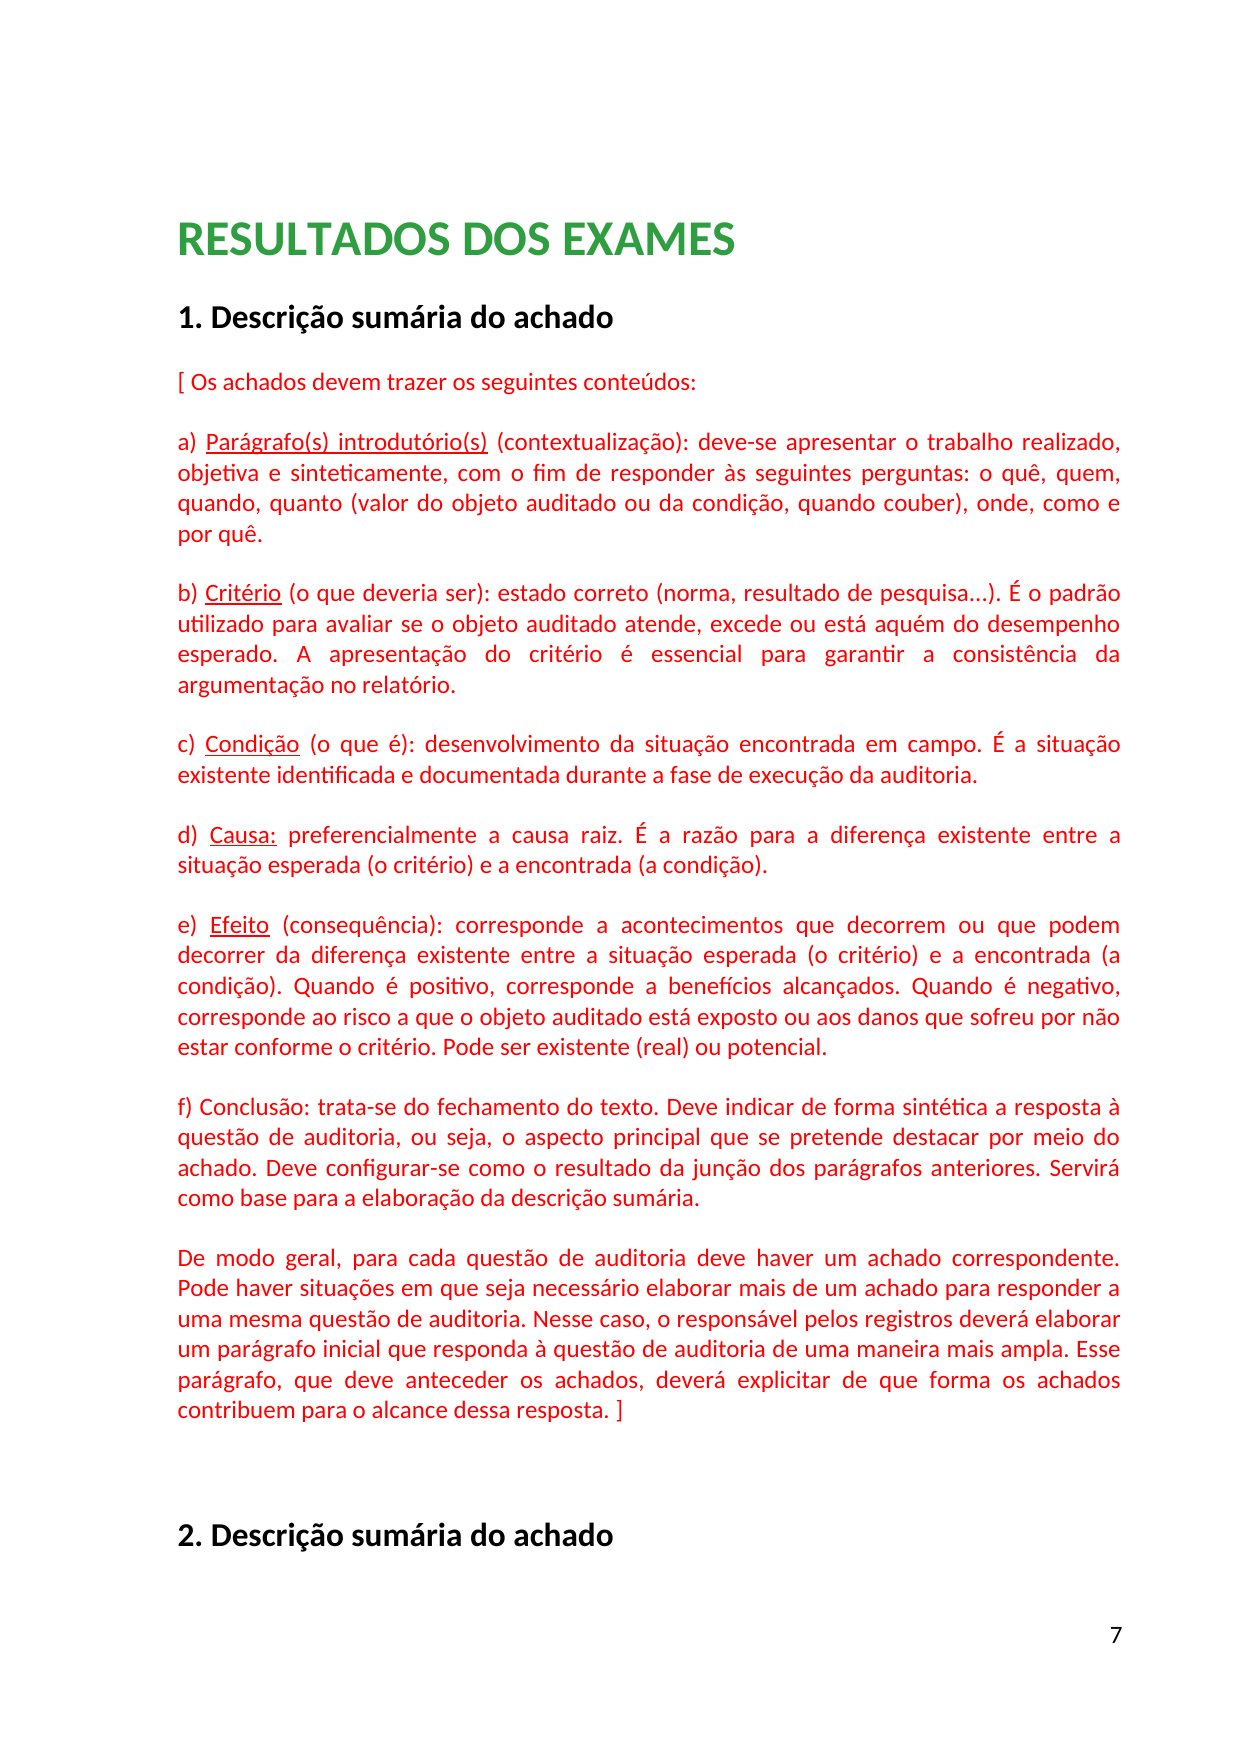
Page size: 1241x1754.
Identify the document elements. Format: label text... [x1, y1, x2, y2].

subtitle RESULTADOS DOS EXAMES [177, 206, 1122, 267]
text [ Os achados devem trazer os seguintes conteúdos: [177, 366, 1122, 397]
text f) Conclusão: trata-se do fechamento do texto. Deve indicar de forma sintética a resposta à questão de auditoria, ou seja, o aspecto principal que se pretende destacar por meio do achado. Deve configurar-se como o resultado da junção dos parágrafos anteriores. Servirá como base para a elaboração da descrição sumária. [177, 1091, 1122, 1213]
text De modo geral, para cada questão de auditoria deve haver um achado correspondente. Pode haver situações em que seja necessário elaborar mais de um achado para responder a uma mesma questão de auditoria. Nesse caso, o responsável pelos registros deverá elaborar um parágrafo inicial que responda à questão de auditoria de uma maneira mais ampla. Esse parágrafo, que deve anteceder os achados, deverá explicitar de que forma os achados contribuem para o alcance dessa resposta. ] [177, 1242, 1122, 1425]
text b) Critério (o que deveria ser): estado correto (norma, resultado de pesquisa...). É o padrão utilizado para avaliar se o objeto auditado atende, excede ou está aquém do desempenho esperado. A apresentação do critério é essencial para garantir a consistência da argumentação no relatório. [177, 577, 1122, 699]
text d) Causa: preferencialmente a causa raiz. É a razão para a diferença existente entre a situação esperada (o critério) e a encontrada (a condição). [177, 819, 1122, 880]
subtitle 1. Descrição sumária do achado [177, 297, 1122, 337]
subtitle 2. Descrição sumária do achado [177, 1514, 1122, 1555]
text e) Efeito (consequência): corresponde a acontecimentos que decorrem ou que podem decorrer da diferença existente entre a situação esperada (o critério) e a encontrada (a condição). Quando é positivo, corresponde a benefícios alcançados. Quando é negativo, corresponde ao risco a que o objeto auditado está exposto ou aos danos que sofreu por não estar conforme o critério. Pode ser existente (real) ou potencial. [177, 909, 1122, 1062]
text c) Condição (o que é): desenvolvimento da situação encontrada em campo. É a situação existente identificada e documentada durante a fase de execução da auditoria. [177, 729, 1122, 790]
text a) Parágrafo(s) introdutório(s) (contextualização): deve-se apresentar o trabalho realizado, objetiva e sinteticamente, com o fim de responder às seguintes perguntas: o quê, quem, quando, quanto (valor do objeto auditado ou da condição, quando couber), onde, como e por quê. [177, 426, 1122, 548]
